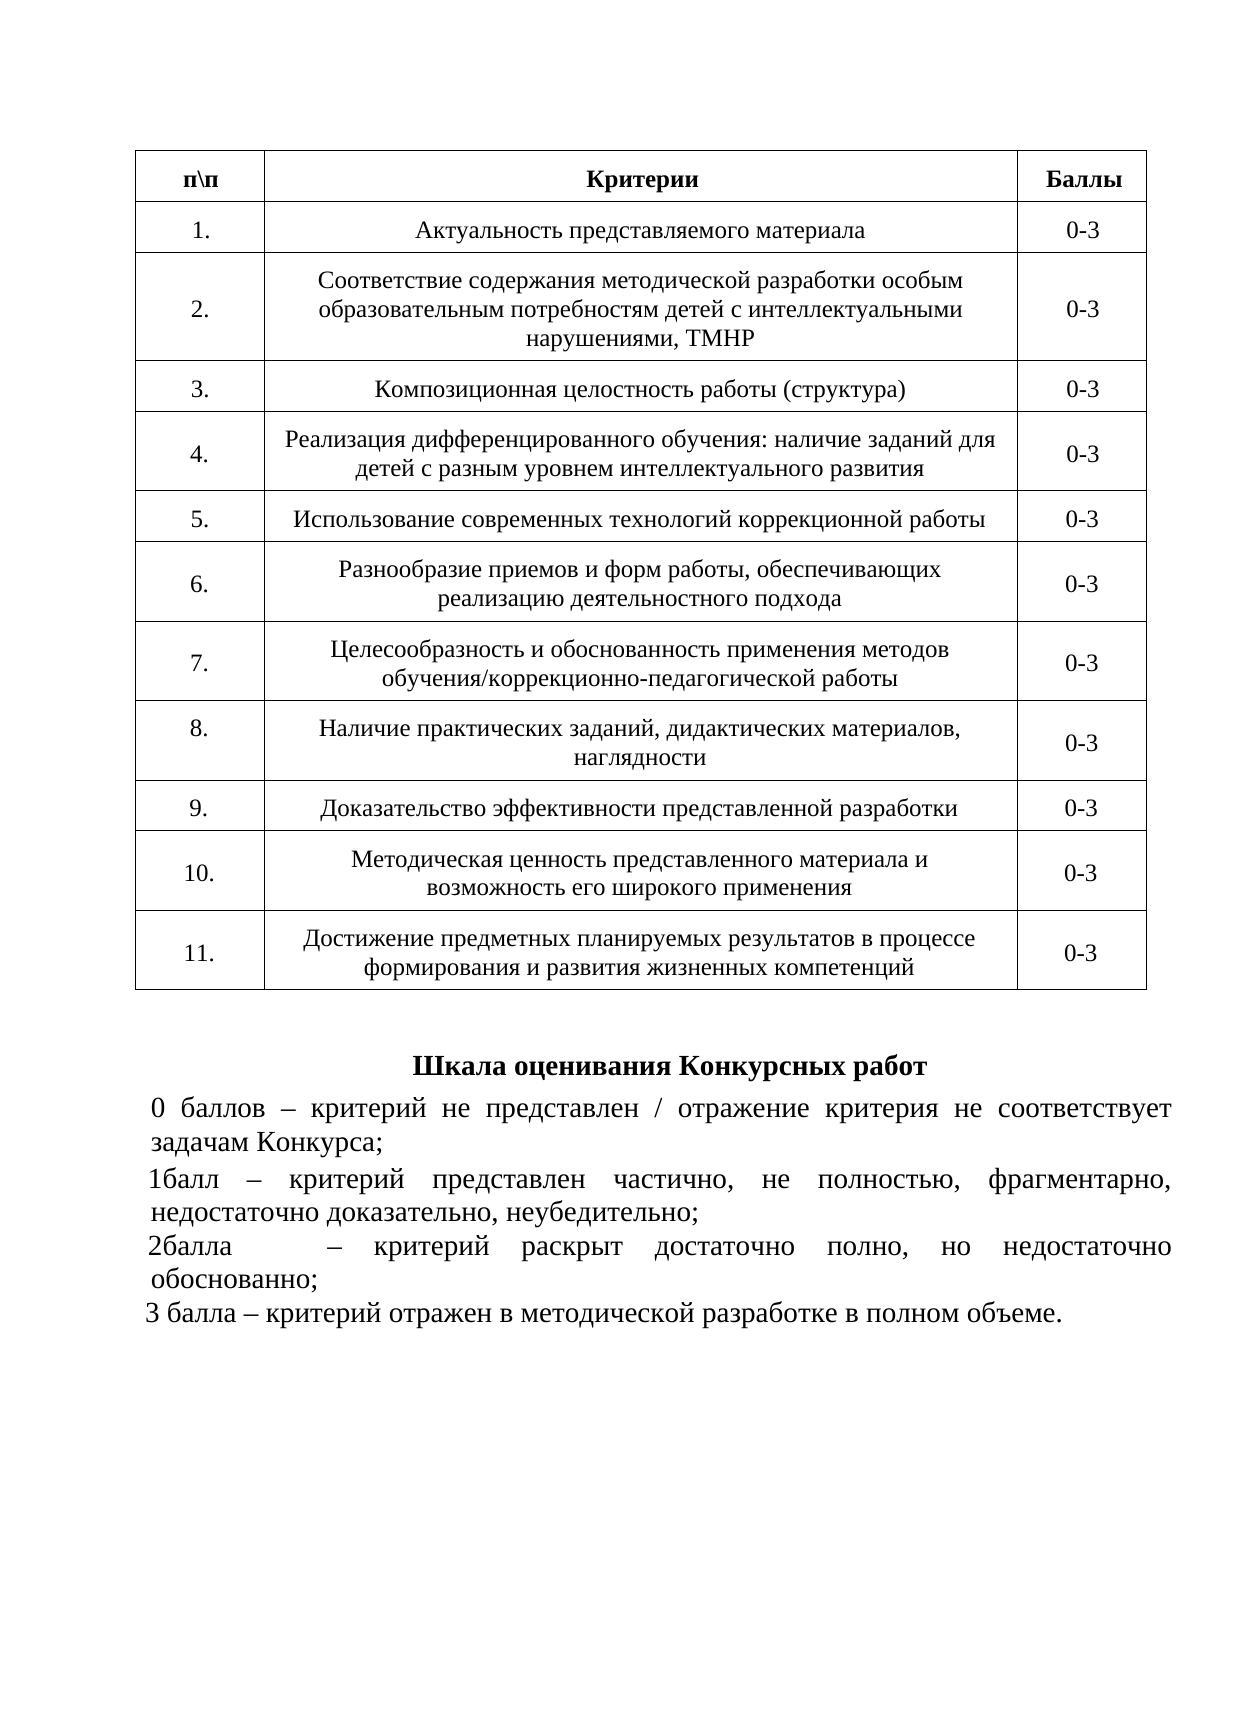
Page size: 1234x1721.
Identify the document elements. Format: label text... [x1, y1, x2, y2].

table_cell 2. [136, 253, 264, 360]
table_cell 0-3 [1018, 202, 1146, 252]
table_cell 4. [136, 412, 264, 490]
table_cell Разнообразие приемов и форм работы, обеспечивающих реализацию деятельностного подхода [265, 542, 1017, 621]
table_cell 0-3 [1018, 253, 1146, 360]
text Шкала оценивания Конкурсных работ [166, 1048, 1174, 1082]
table_cell 6. [136, 542, 264, 621]
table_cell 0-3 [1018, 542, 1146, 621]
table_cell 7. [136, 622, 264, 700]
table_cell Методическая ценность представленного материала и возможность его широкого применения [265, 831, 1017, 910]
table_cell 0-3 [1018, 361, 1146, 411]
table_header Критерии [265, 151, 1017, 201]
table_cell Доказательство эффективности представленной разработки [265, 781, 1017, 830]
table_cell Наличие практических заданий, дидактических материалов, наглядности [265, 701, 1017, 779]
table_cell Актуальность представляемого материала [265, 202, 1017, 252]
table_cell 0-3 [1018, 911, 1146, 989]
table_cell 5. [136, 491, 264, 541]
table_cell Целесообразность и обоснованность применения методов обучения/коррекционно-педагогической работы [265, 622, 1017, 700]
table_cell 0-3 [1018, 701, 1146, 779]
table_cell 10. [136, 831, 264, 910]
table_cell Достижение предметных планируемых результатов в процессе формирования и развития жизненных компетенций [265, 911, 1017, 989]
table_header Баллы [1018, 151, 1146, 201]
table_cell Соответствие содержания методической разработки особым образовательным потребностям детей с интеллектуальными нарушениями, ТМНР [265, 253, 1017, 360]
table_header п\п [136, 151, 264, 201]
table_cell 0-3 [1018, 491, 1146, 541]
list балла – критерий раскрыт достаточно полно, но недостаточно обоснованно; [145, 1228, 1172, 1295]
text 3 балла – критерий отражен в методической разработке в полном объеме. [145, 1295, 1174, 1328]
table_cell 0-3 [1018, 622, 1146, 700]
list балл – критерий представлен частично, не полностью, фрагментарно, недостаточно доказательно, неубедительно; [145, 1161, 1172, 1228]
table_cell 3. [136, 361, 264, 411]
table_cell 9. [136, 781, 264, 830]
table_cell 0-3 [1018, 831, 1146, 910]
table_cell 8. [136, 701, 264, 779]
table_cell Реализация дифференцированного обучения: наличие заданий для детей с разным уровнем интеллектуального развития [265, 412, 1017, 490]
table_cell Использование современных технологий коррекционной работы [265, 491, 1017, 541]
table_cell Композиционная целостность работы (структура) [265, 361, 1017, 411]
text 0 баллов – критерий не представлен / отражение критерия не соответствует задачам Конкурса; [151, 1090, 1172, 1157]
table_cell 0-3 [1018, 781, 1146, 830]
table_cell 1. [136, 202, 264, 252]
table_cell 0-3 [1018, 412, 1146, 490]
table_cell 11. [136, 911, 264, 989]
